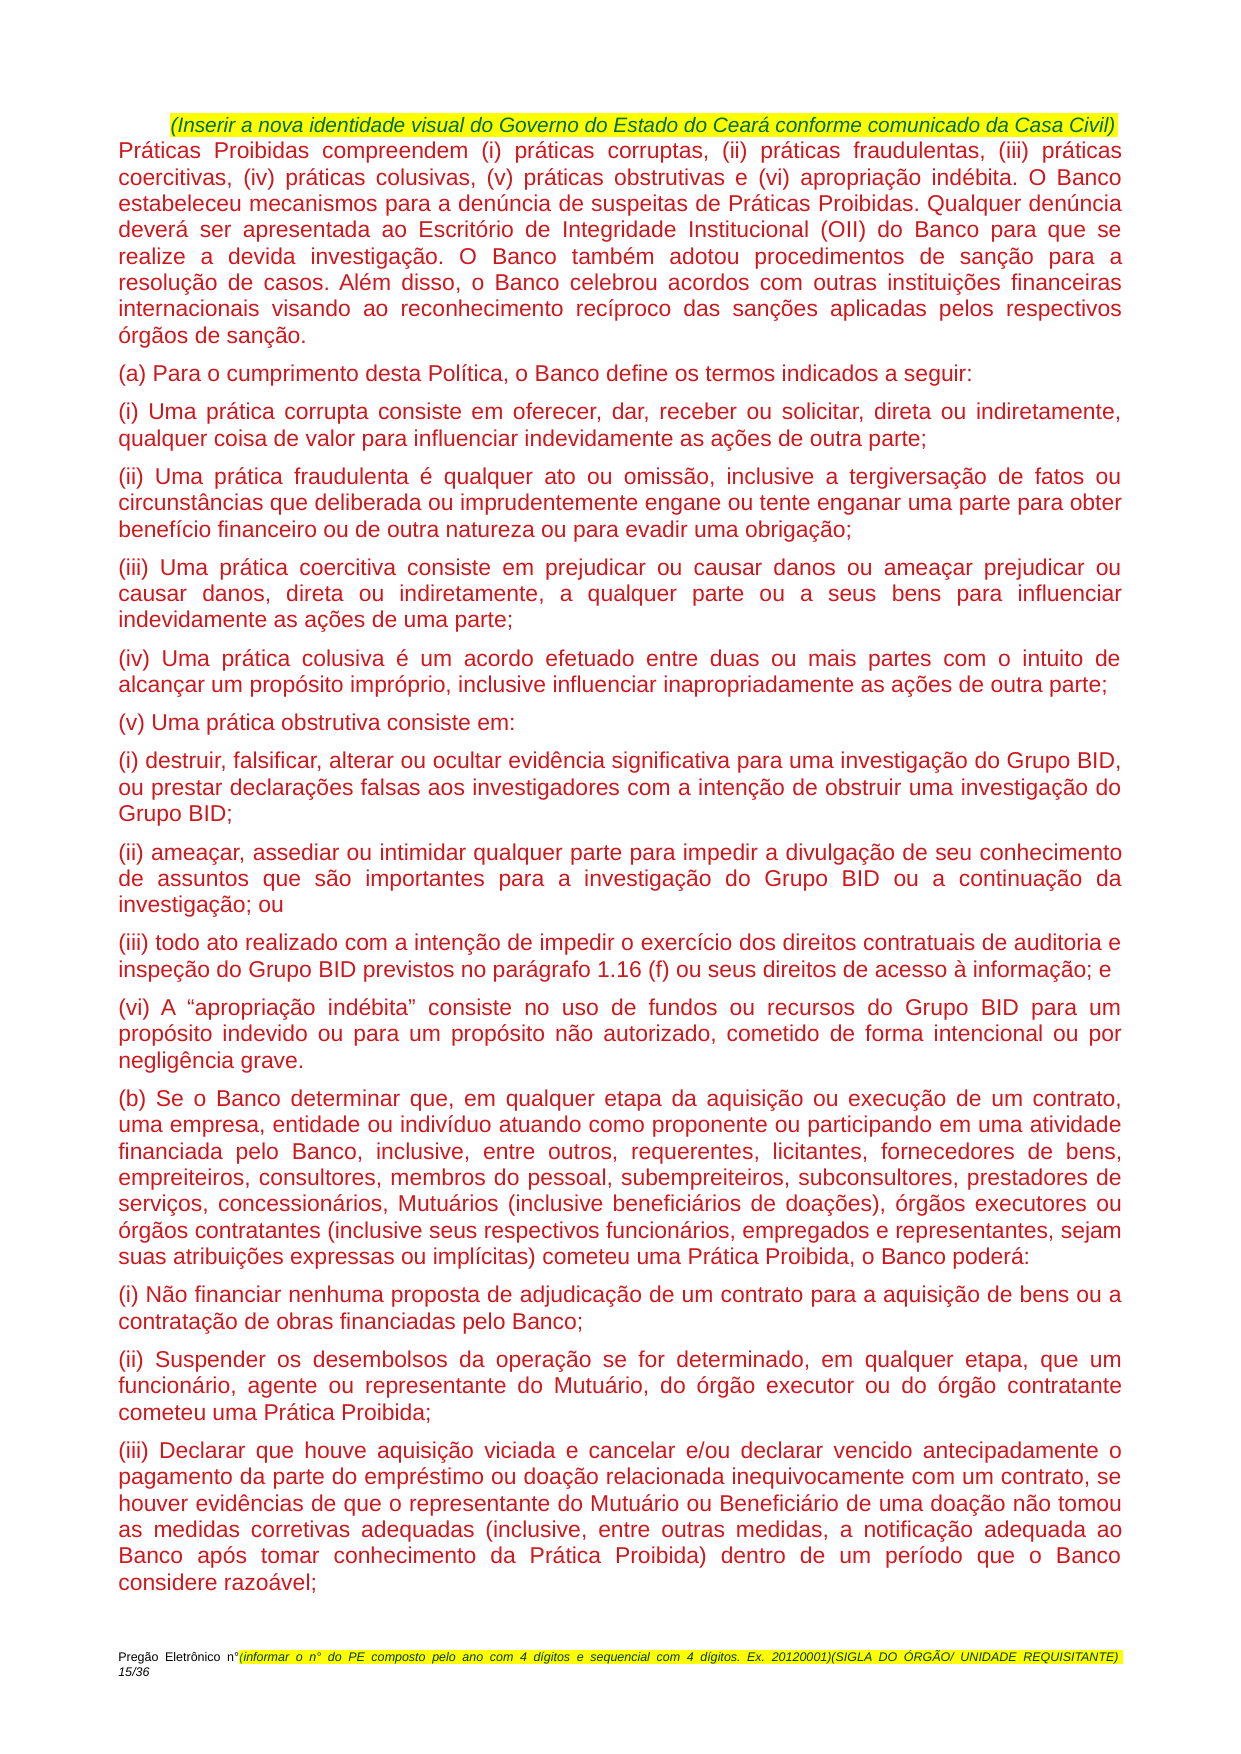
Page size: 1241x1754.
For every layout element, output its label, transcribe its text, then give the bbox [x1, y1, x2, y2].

text (i) Uma prática corrupta consiste em oferecer, dar, receber ou solicitar, direta ou indiretamente, qualquer coisa de valor para influenciar indevidamente as ações de outra parte; [118, 398, 1123, 451]
text (b) Se o Banco determinar que, em qualquer etapa da aquisição ou execução de um contrato, uma empresa, entidade ou indivíduo atuando como proponente ou participando em uma atividade financiada pelo Banco, inclusive, entre outros, requerentes, licitantes, fornecedores de bens, empreiteiros, consultores, membros do pessoal, subempreiteiros, subconsultores, prestadores de serviços, concessionários, Mutuários (inclusive beneficiários de doações), órgãos executores ou órgãos contratantes (inclusive seus respectivos funcionários, empregados e representantes, sejam suas atribuições expressas ou implícitas) cometeu uma Prática Proibida, o Banco poderá: [118, 1085, 1123, 1269]
text (vi) A “apropriação indébita” consiste no uso de fundos ou recursos do Grupo BID para um propósito indevido ou para um propósito não autorizado, cometido de forma intencional ou por negligência grave. [118, 994, 1123, 1073]
text (i) Não financiar nenhuma proposta de adjudicação de um contrato para a aquisição de bens ou a contratação de obras financiadas pelo Banco; [118, 1281, 1123, 1334]
text (iv) Uma prática colusiva é um acordo efetuado entre duas ou mais partes com o intuito de alcançar um propósito impróprio, inclusive influenciar inapropriadamente as ações de outra parte; [118, 645, 1123, 697]
text (iii) Declarar que houve aquisição viciada e cancelar e/ou declarar vencido antecipadamente o pagamento da parte do empréstimo ou doação relacionada inequivocamente com um contrato, se houver evidências de que o representante do Mutuário ou Beneficiário de uma doação não tomou as medidas corretivas adequadas (inclusive, entre outras medidas, a notificação adequada ao Banco após tomar conhecimento da Prática Proibida) dentro de um período que o Banco considere razoável; [118, 1437, 1123, 1595]
text (i) destruir, falsificar, alterar ou ocultar evidência significativa para uma investigação do Grupo BID, ou prestar declarações falsas aos investigadores com a intenção de obstruir uma investigação do Grupo BID; [118, 747, 1123, 827]
text (ii) Suspender os desembolsos da operação se for determinado, em qualquer etapa, que um funcionário, agente ou representante do Mutuário, do órgão executor ou do órgão contratante cometeu uma Prática Proibida; [118, 1346, 1123, 1425]
text (iii) Uma prática coercitiva consiste em prejudicar ou causar danos ou ameaçar prejudicar ou causar danos, direta ou indiretamente, a qualquer parte ou a seus bens para influenciar indevidamente as ações de uma parte; [118, 554, 1123, 633]
text (ii) Uma prática fraudulenta é qualquer ato ou omissão, inclusive a tergiversação de fatos ou circunstâncias que deliberada ou imprudentemente engane ou tente enganar uma parte para obter benefício financeiro ou de outra natureza ou para evadir uma obrigação; [118, 463, 1123, 542]
text (iii) todo ato realizado com a intenção de impedir o exercício dos direitos contratuais de auditoria e inspeção do Grupo BID previstos no parágrafo 1.16 (f) ou seus direitos de acesso à informação; e [118, 929, 1123, 982]
text Práticas Proibidas compreendem (i) práticas corruptas, (ii) práticas fraudulentas, (iii) práticas coercitivas, (iv) práticas colusivas, (v) práticas obstrutivas e (vi) apropriação indébita. O Banco estabeleceu mecanismos para a denúncia de suspeitas de Práticas Proibidas. Qualquer denúncia deverá ser apresentada ao Escritório de Integridade Institucional (OII) do Banco para que se realize a devida investigação. O Banco também adotou procedimentos de sanção para a resolução de casos. Além disso, o Banco celebrou acordos com outras instituições financeiras internacionais visando ao reconhecimento recíproco das sanções aplicadas pelos respectivos órgãos de sanção. [118, 137, 1123, 348]
text (ii) ameaçar, assediar ou intimidar qualquer parte para impedir a divulgação de seu conhecimento de assuntos que são importantes para a investigação do Grupo BID ou a continuação da investigação; ou [118, 838, 1123, 917]
text (a) Para o cumprimento desta Política, o Banco define os termos indicados a seguir: [118, 360, 1123, 386]
text (v) Uma prática obstrutiva consiste em: [118, 709, 1123, 736]
